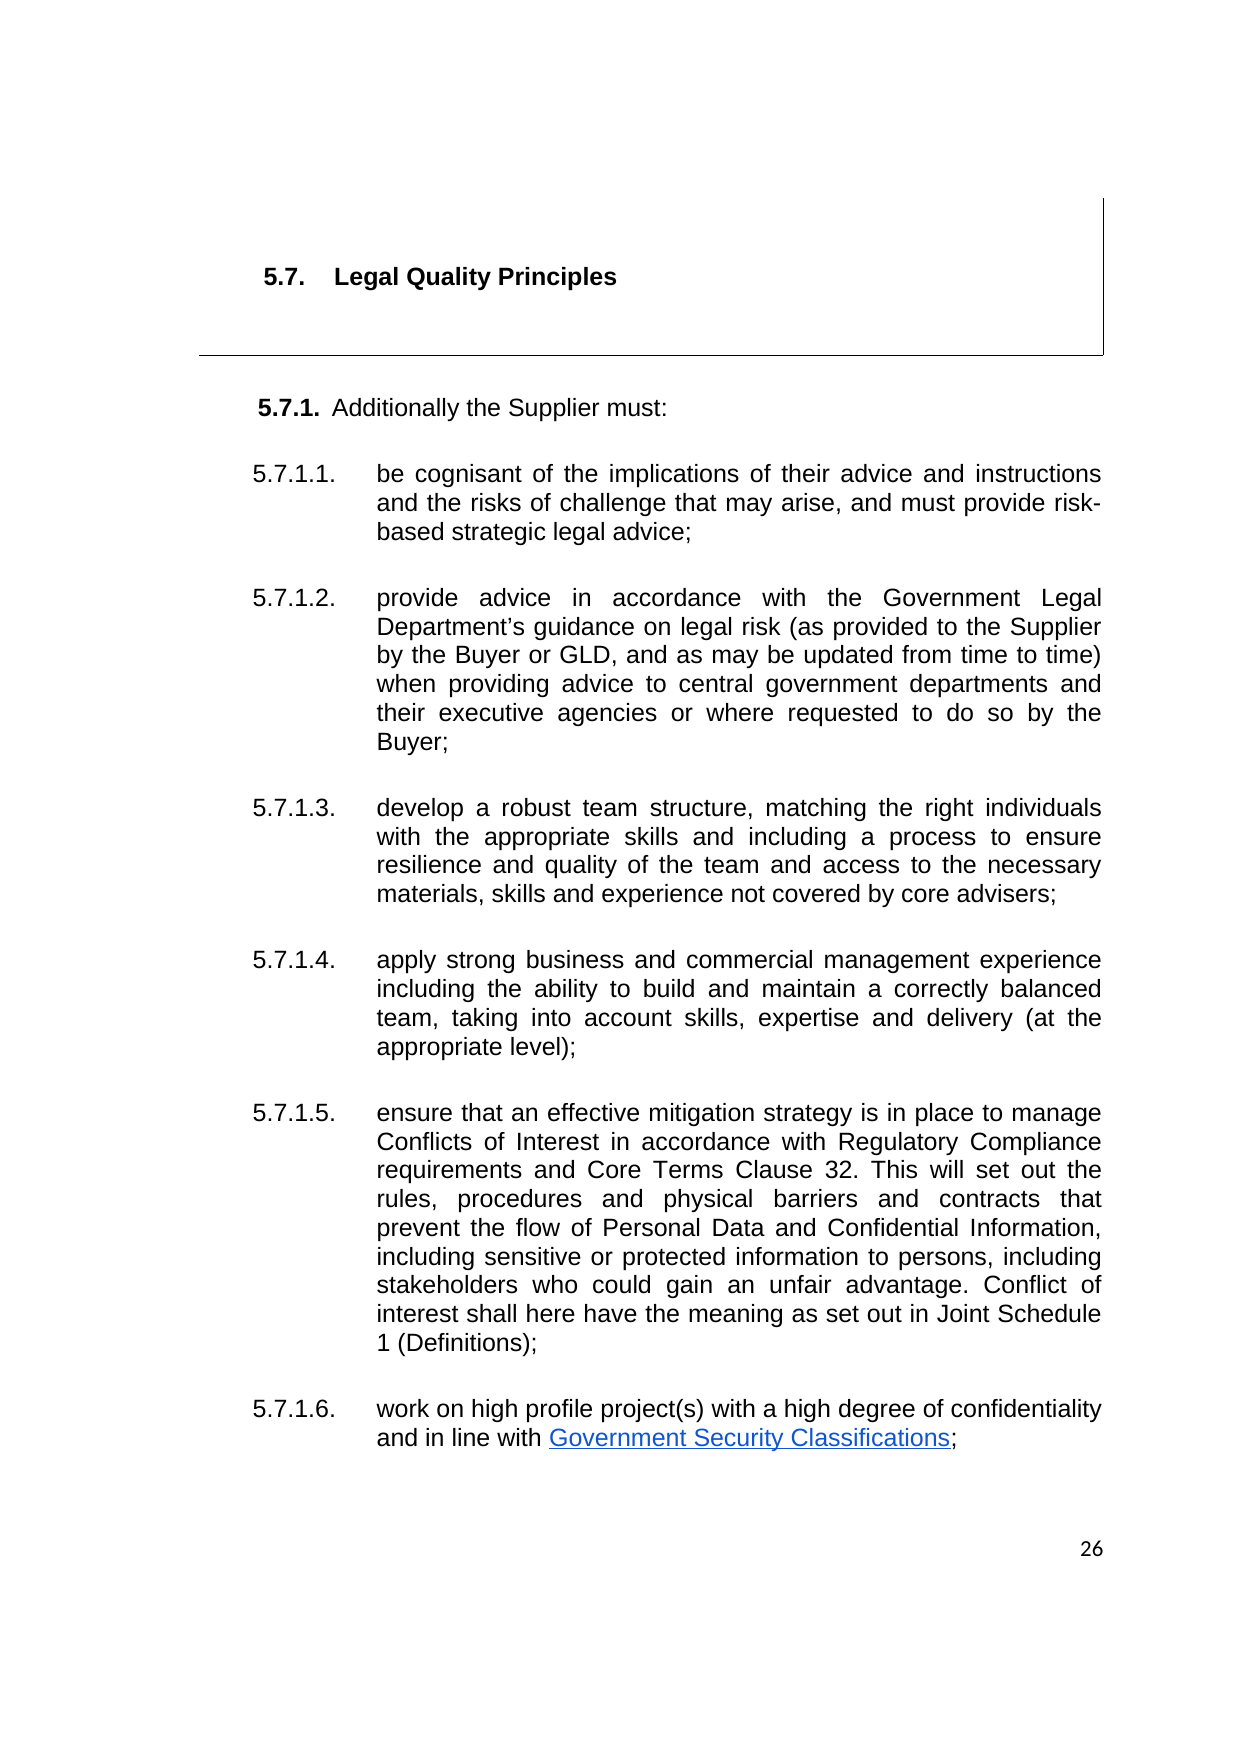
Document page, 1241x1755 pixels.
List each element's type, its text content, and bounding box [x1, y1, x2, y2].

list Additionally the Supplier must: [258, 393, 1103, 422]
list work on high profile project(s) with a high degree of confidentiality and in line with Government Security Classifications; [252, 1394, 1103, 1452]
list apply strong business and commercial management experience including the ability to build and maintain a correctly balanced team, taking into account skills, expertise and delivery (at the appropriate level); [252, 945, 1103, 1060]
list be cognisant of the implications of their advice and instructions and the risks of challenge that may arise, and must provide risk-based strategic legal advice; [252, 459, 1103, 545]
list develop a robust team structure, matching the right individuals with the appropriate skills and including a process to ensure resilience and quality of the team and access to the necessary materials, skills and experience not covered by core advisers; [252, 793, 1103, 908]
list ensure that an effective mitigation strategy is in place to manage Conflicts of Interest in accordance with Regulatory Compliance requirements and Core Terms Clause 32. This will set out the rules, procedures and physical barriers and contracts that prevent the flow of Personal Data and Confidential Information, including sensitive or protected information to persons, including stakeholders who could gain an unfair advantage. Conflict of interest shall here have the meaning as set out in Joint Schedule 1 (Definitions); [252, 1098, 1103, 1357]
list provide advice in accordance with the Government Legal Department’s guidance on legal risk (as provided to the Supplier by the Buyer or GLD, and as may be updated from time to time) when providing advice to central government departments and their executive agencies or where requested to do so by the Buyer; [252, 583, 1103, 755]
list Legal Quality Principles [199, 197, 1103, 355]
